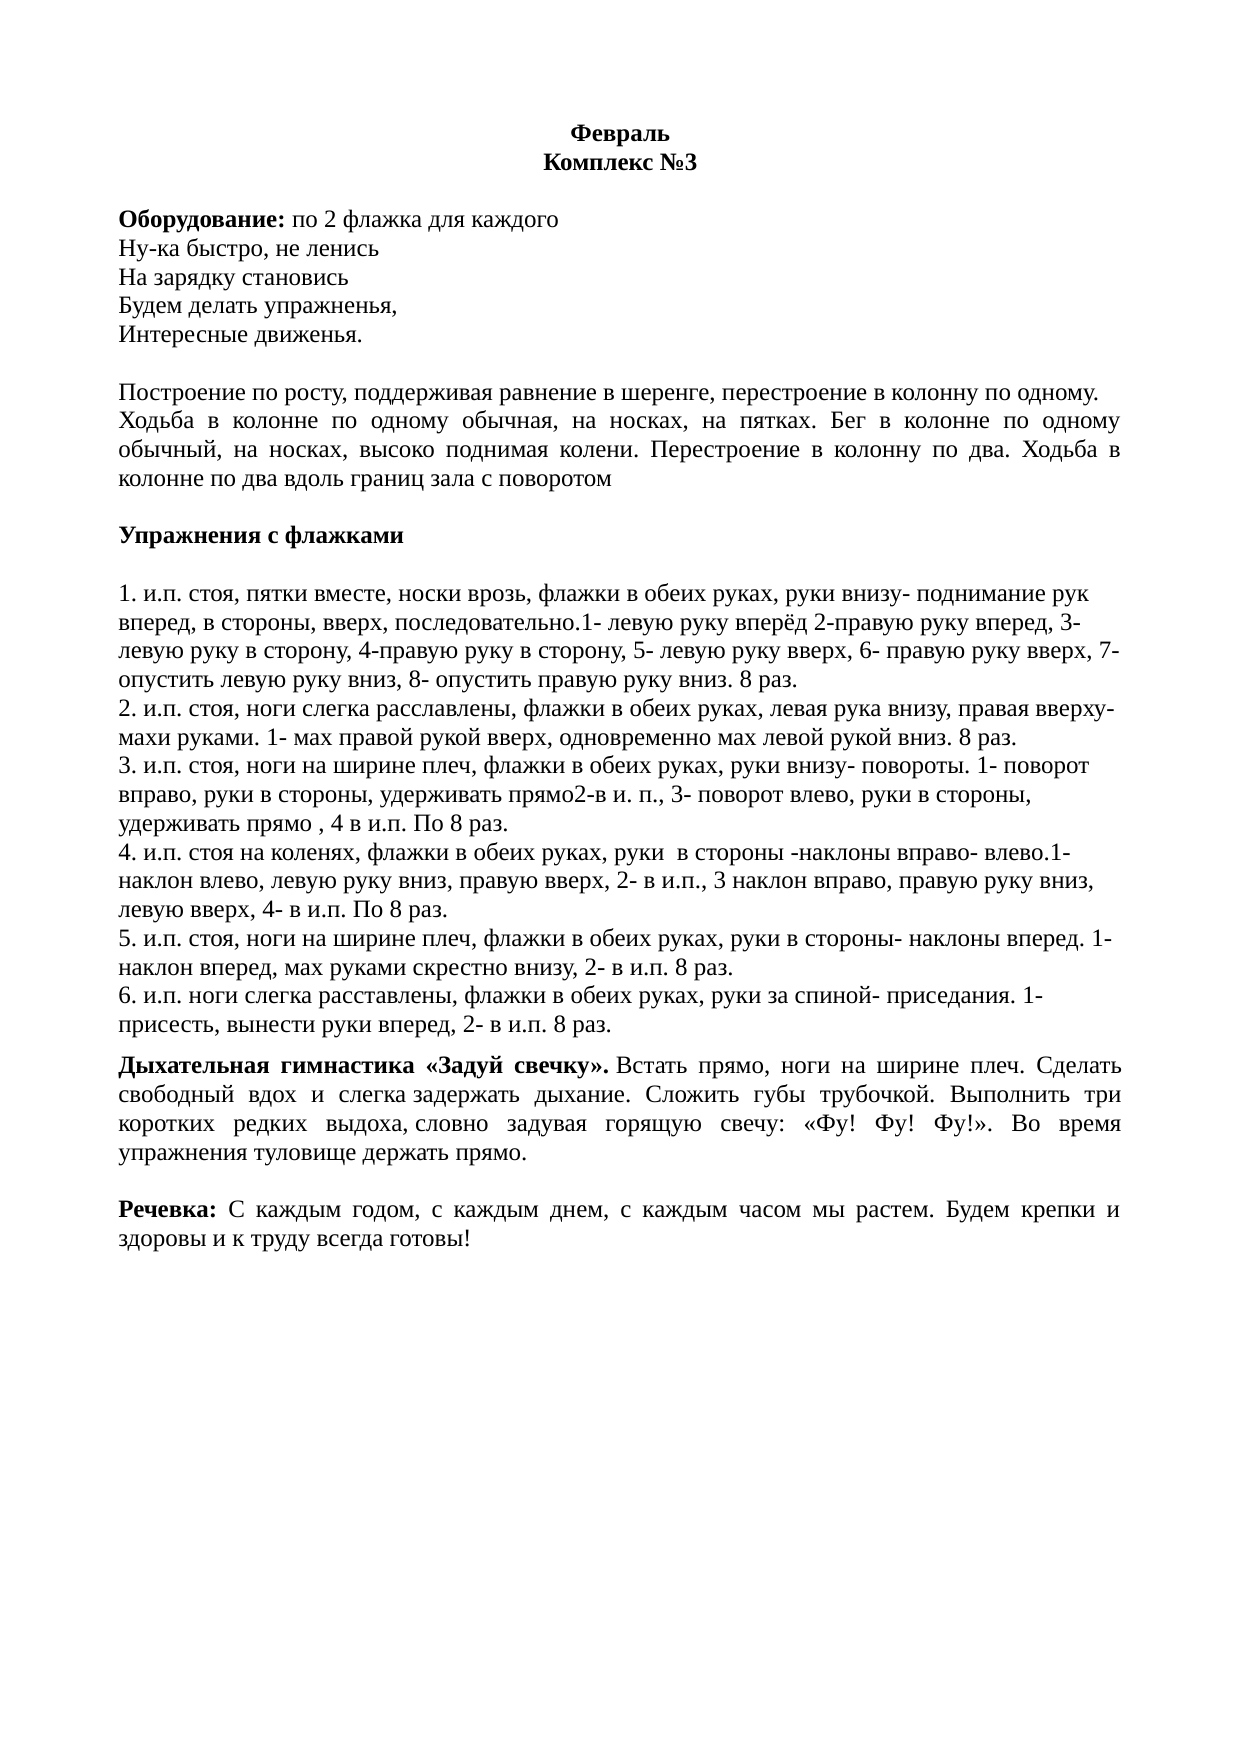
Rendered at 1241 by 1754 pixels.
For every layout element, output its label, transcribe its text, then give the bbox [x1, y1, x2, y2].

text Интересные движенья. [118, 319, 1122, 348]
text Ходьба в колонне по одному обычная, на носках, на пятках. Бег в колонне по одному обычный, на носках, высоко поднимая колени. Перестроение в колонну по два. Ходьба в колонне по два вдоль границ зала с поворотом [118, 406, 1122, 492]
text Построение по росту, поддерживая равнение в шеренге, перестроение в колонну по одному. [118, 377, 1122, 406]
text Комплекс №3 [118, 147, 1122, 176]
text На зарядку становись [118, 262, 1122, 291]
text Упражнения с флажками [118, 521, 1122, 549]
text Будем делать упражненья, [118, 291, 1122, 319]
text Дыхательная гимнастика «Задуй свечку». Встать прямо, ноги на ширине плеч. Сделать свободный вдох и слегка задержать дыхание. Сложить губы трубочкой. Выполнить три коротких редких выдоха, словно задувая горящую свечу: «Фу! Фу! Фу!». Во время упражнения туловище держать прямо. [118, 1051, 1122, 1166]
text 1. и.п. стоя, пятки вместе, носки врозь, флажки в обеих руках, руки внизу- поднимание рук вперед, в стороны, вверх, последовательно.1- левую руку вперёд 2-правую руку вперед, 3- левую руку в сторону, 4-правую руку в сторону, 5- левую руку вверх, 6- правую руку вверх, 7- опустить левую руку вниз, 8- опустить правую руку вниз. 8 раз. 2. и.п. стоя, ноги слегка расславлены, флажки в обеих руках, левая рука внизу, правая вверху- махи руками. 1- мах правой рукой вверх, одновременно мах левой рукой вниз. 8 раз. 3. и.п. стоя, ноги на ширине плеч, флажки в обеих руках, руки внизу- повороты. 1- поворот вправо, руки в стороны, удерживать прямо2-в и. п., 3- поворот влево, руки в стороны, удерживать прямо , 4 в и.п. По 8 раз. 4. и.п. стоя на коленях, флажки в обеих руках, руки в стороны -наклоны вправо- влево.1- наклон влево, левую руку вниз, правую вверх, 2- в и.п., 3 наклон вправо, правую руку вниз, левую вверх, 4- в и.п. По 8 раз. 5. и.п. стоя, ноги на ширине плеч, флажки в обеих руках, руки в стороны- наклоны вперед. 1- наклон вперед, мах руками скрестно внизу, 2- в и.п. 8 раз. 6. и.п. ноги слегка расставлены, флажки в обеих руках, руки за спиной- приседания. 1- присесть, вынести руки вперед, 2- в и.п. 8 раз. [118, 578, 1122, 1038]
text Февраль [118, 118, 1122, 147]
text Ну-ка быстро, не ленись [118, 233, 1122, 262]
text Оборудование: по 2 флажка для каждого [118, 204, 1122, 233]
text Речевка: С каждым годом, с каждым днем, с каждым часом мы растем. Будем крепки и здоровы и к труду всегда готовы! [118, 1194, 1122, 1252]
